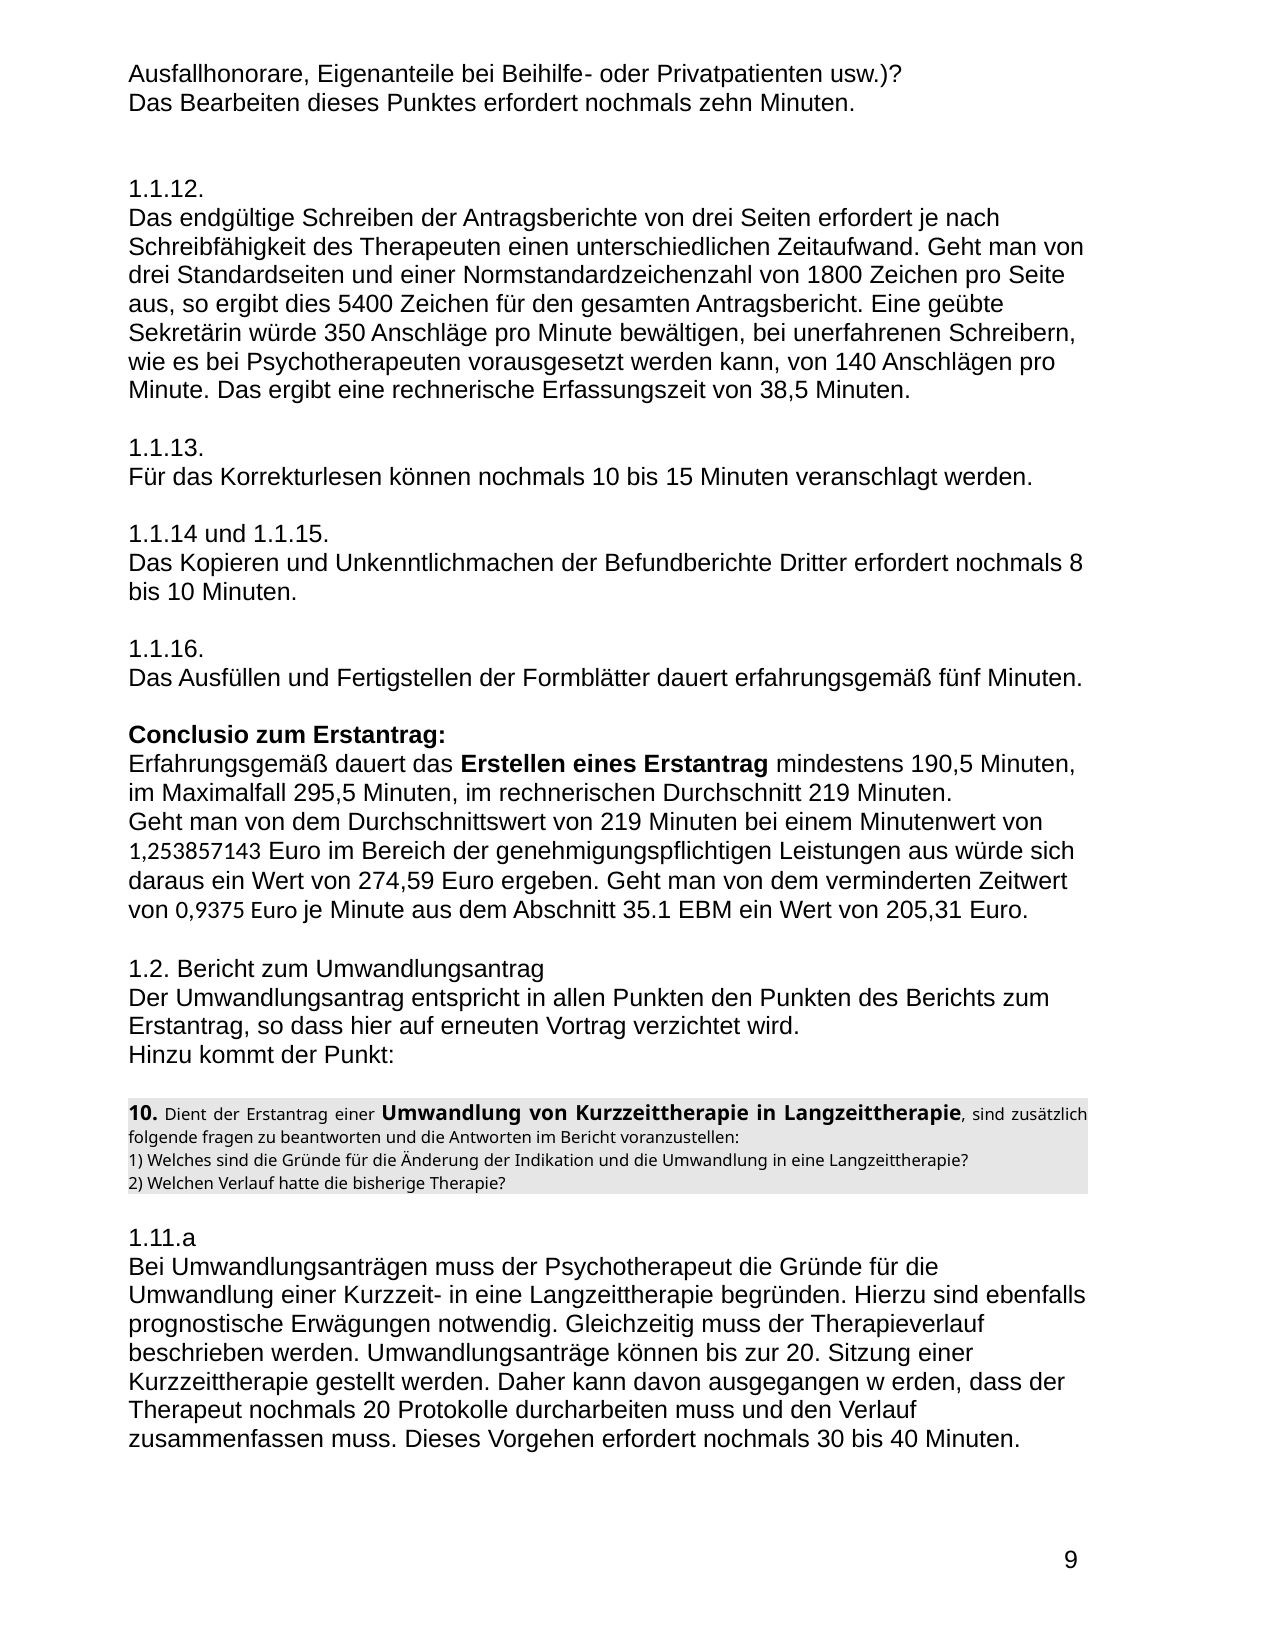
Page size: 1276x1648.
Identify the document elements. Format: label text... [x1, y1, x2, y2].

text 1.11.a [128, 1223, 1088, 1252]
text Das Bearbeiten dieses Punktes erfordert nochmals zehn Minuten. [128, 88, 1088, 117]
text 1.1.13. [128, 433, 1088, 462]
text 1.1.12. [128, 174, 1088, 203]
text Bei Umwandlungsanträgen muss der Psychotherapeut die Gründe für die Umwandlung einer Kurzzeit- in eine Langzeittherapie begründen. Hierzu sind ebenfalls prognostische Erwägungen notwendig. Gleichzeitig muss der Therapieverlauf beschrieben werden. Umwandlungsanträge können bis zur 20. Sitzung einer Kurzzeittherapie gestellt werden. Daher kann davon ausgegangen w erden, dass der Therapeut nochmals 20 Protokolle durcharbeiten muss und den Verlauf zusammenfassen muss. Dieses Vorgehen erfordert nochmals 30 bis 40 Minuten. [128, 1252, 1088, 1453]
text Ausfallhonorare, Eigenanteile bei Beihilfe- oder Privatpatienten usw.)? [128, 59, 1088, 88]
text 10. Dient der Erstantrag einer Umwandlung von Kurzzeittherapie in Langzeittherapie, sind zusätzlich folgende fragen zu beantworten und die Antworten im Bericht voranzustellen: [128, 1098, 1088, 1149]
text Das Ausfüllen und Fertigstellen der Formblätter dauert erfahrungsgemäß fünf Minuten. [128, 663, 1088, 692]
text Das endgültige Schreiben der Antragsberichte von drei Seiten erfordert je nach Schreibfähigkeit des Therapeuten einen unterschiedlichen Zeitaufwand. Geht man von drei Standardseiten und einer Normstandardzeichenzahl von 1800 Zeichen pro Seite aus, so ergibt dies 5400 Zeichen für den gesamten Antragsbericht. Eine geübte Sekretärin würde 350 Anschläge pro Minute bewältigen, bei unerfahrenen Schreibern, wie es bei Psychotherapeuten vorausgesetzt werden kann, von 140 Anschlägen pro Minute. Das ergibt eine rechnerische Erfassungszeit von 38,5 Minuten. [128, 203, 1088, 404]
text Hinzu kommt der Punkt: [128, 1040, 1088, 1069]
text 1.1.16. [128, 634, 1088, 663]
text Der Umwandlungsantrag entspricht in allen Punkten den Punkten des Berichts zum Erstantrag, so dass hier auf erneuten Vortrag verzichtet wird. [128, 983, 1088, 1040]
text Erfahrungsgemäß dauert das Erstellen eines Erstantrag mindestens 190,5 Minuten, im Maximalfall 295,5 Minuten, im rechnerischen Durchschnitt 219 Minuten. [128, 749, 1088, 807]
text 1) Welches sind die Gründe für die Änderung der Indikation und die Umwandlung in eine Langzeittherapie? [128, 1149, 1088, 1171]
text Geht man von dem Durchschnittswert von 219 Minuten bei einem Minutenwert von 1,253857143 Euro im Bereich der genehmigungspflichtigen Leistungen aus würde sich daraus ein Wert von 274,59 Euro ergeben. Geht man von dem verminderten Zeitwert von 0,9375 Euro je Minute aus dem Abschnitt 35.1 EBM ein Wert von 205,31 Euro. [128, 807, 1088, 925]
text Conclusio zum Erstantrag: [128, 720, 1088, 749]
text 1.1.14 und 1.1.15. [128, 519, 1088, 548]
text Für das Korrekturlesen können nochmals 10 bis 15 Minuten veranschlagt werden. [128, 462, 1088, 490]
text Das Kopieren und Unkenntlichmachen der Befundberichte Dritter erfordert nochmals 8 bis 10 Minuten. [128, 548, 1088, 605]
text 2) Welchen Verlauf hatte die bisherige Therapie? [128, 1171, 1088, 1194]
text 1.2. Bericht zum Umwandlungsantrag [128, 954, 1088, 983]
